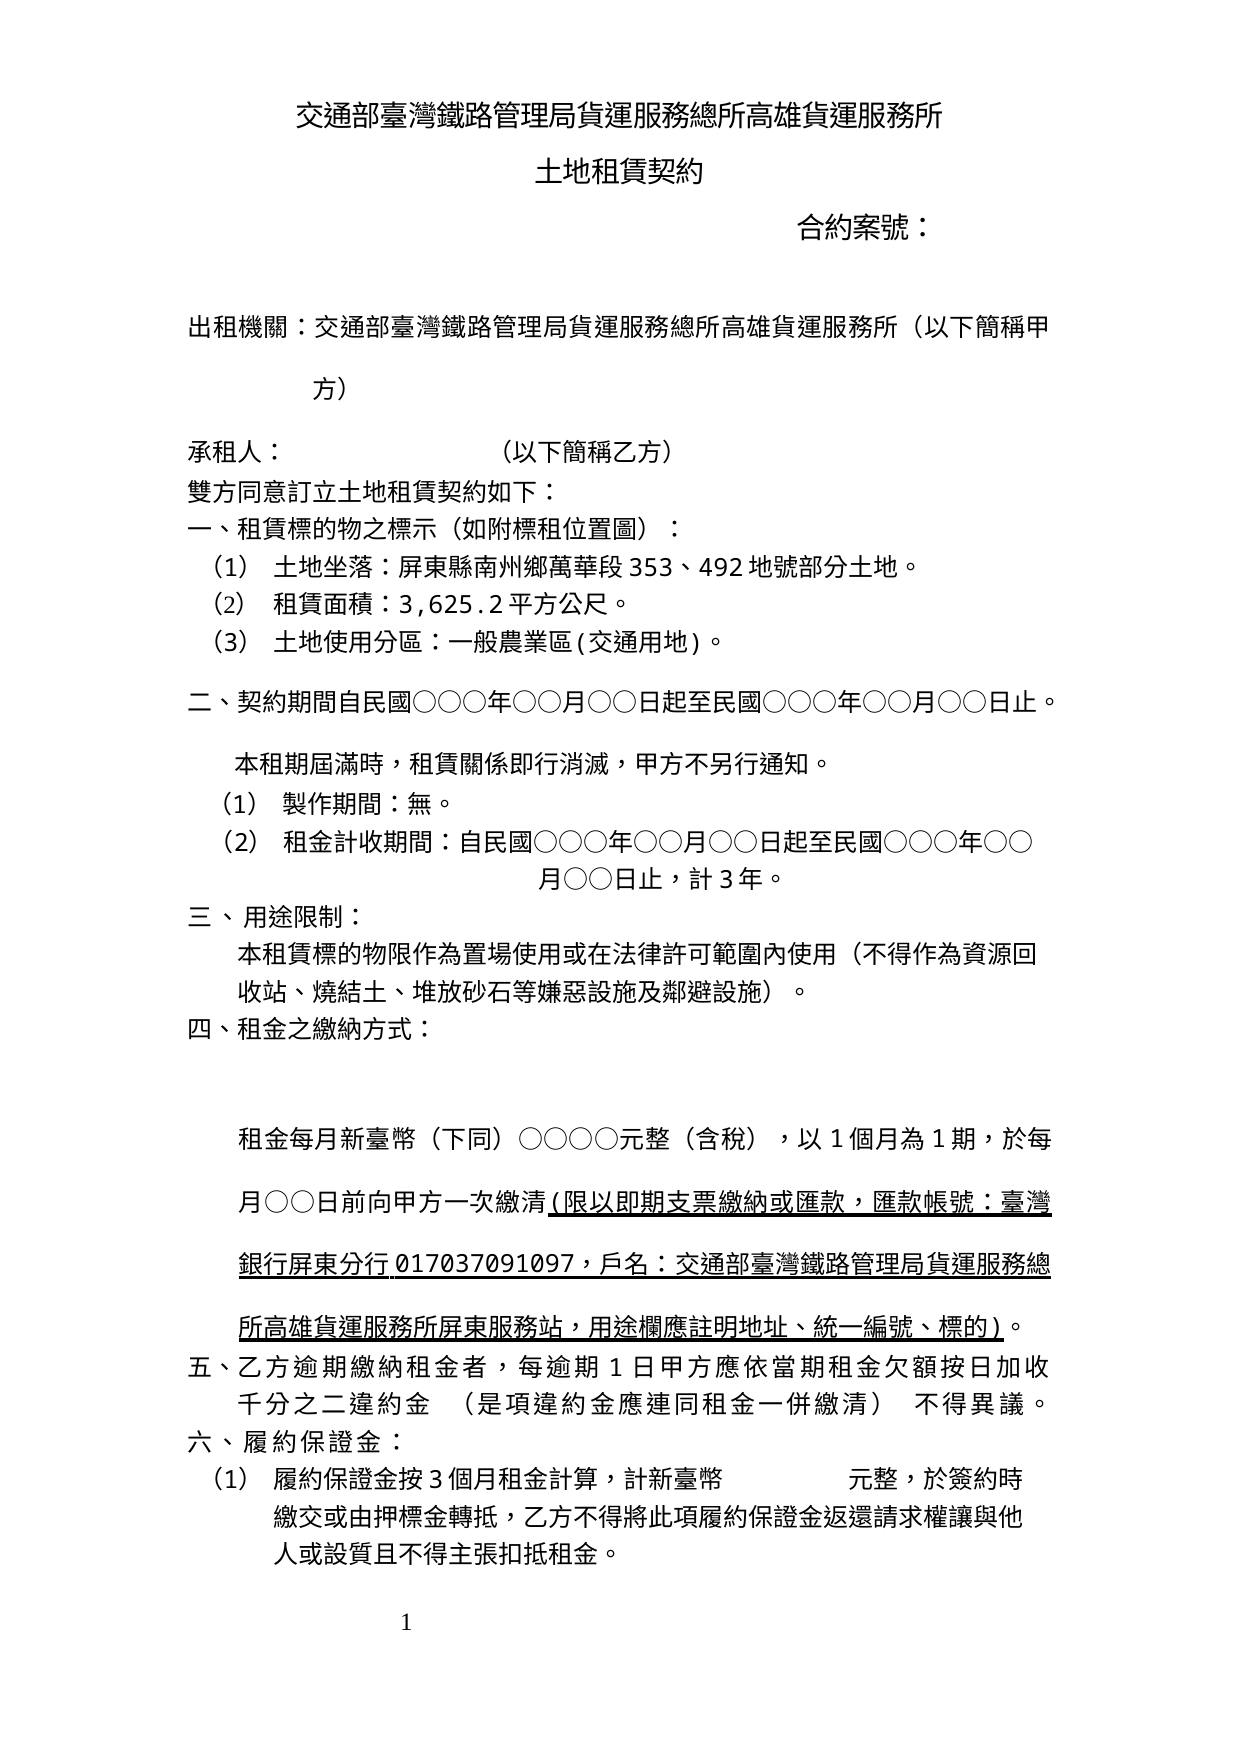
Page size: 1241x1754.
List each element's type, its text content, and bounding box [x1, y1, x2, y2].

text 合約案號： [187, 209, 1053, 246]
text 四、租金之繳納方式： [187, 1009, 1053, 1046]
text 六、履約保證金： [187, 1421, 1053, 1459]
text 土地租賃契約 [187, 152, 1053, 190]
list 製作期間：無。 [207, 784, 1047, 821]
text 承租人： （以下簡稱乙方） [187, 409, 1053, 471]
list 土地坐落：屏東縣南州鄉萬華段353、492地號部分土地。 [198, 546, 1047, 584]
text 雙方同意訂立土地租賃契約如下： [187, 471, 1047, 509]
list 土地使用分區：一般農業區(交通用地)。 [198, 621, 1047, 659]
text 租金每月新臺幣（下同）○○○○元整（含稅），以1個月為1期，於每月○○日前向甲方一次繳清(限以即期支票繳納或匯款，匯款帳號：臺灣銀行屏東分行017037091097，戶名：交通部臺灣鐵路管理局貨運服務總所高雄貨運服務所屏東服務站，用途欄應註明地址、統一編號、標的)。 [238, 1096, 1053, 1346]
list 租賃面積：3,625.2平方公尺。 [198, 584, 1047, 621]
list 租金計收期間：自民國○○○年○○月○○日起至民國○○○年○○月○○日止，計3年。 [208, 821, 1047, 896]
text 交通部臺灣鐵路管理局貨運服務總所高雄貨運服務所 [187, 96, 1053, 134]
text 三、用途限制： [187, 896, 1053, 934]
text 本租賃標的物限作為置場使用或在法律許可範圍內使用（不得作為資源回收站、燒結土、堆放砂石等嫌惡設施及鄰避設施）。 [187, 934, 1053, 1009]
list 履約保證金按3個月租金計算，計新臺幣 元整，於簽約時繳交或由押標金轉抵，乙方不得將此項履約保證金返還請求權讓與他人或設質且不得主張扣抵租金。 [198, 1459, 1047, 1571]
text 一、租賃標的物之標示（如附標租位置圖）： [187, 509, 1047, 546]
text 出租機關：交通部臺灣鐵路管理局貨運服務總所高雄貨運服務所（以下簡稱甲方） [187, 284, 1053, 409]
text 五、乙方逾期繳納租金者，每逾期1日甲方應依當期租金欠額按日加收千分之二違約金 （是項違約金應連同租金一併繳清） 不得異議。 [187, 1346, 1053, 1421]
text 二、契約期間自民國○○○年○○月○○日起至民國○○○年○○月○○日止。本租期屆滿時，租賃關係即行消滅，甲方不另行通知。 [187, 659, 1053, 784]
